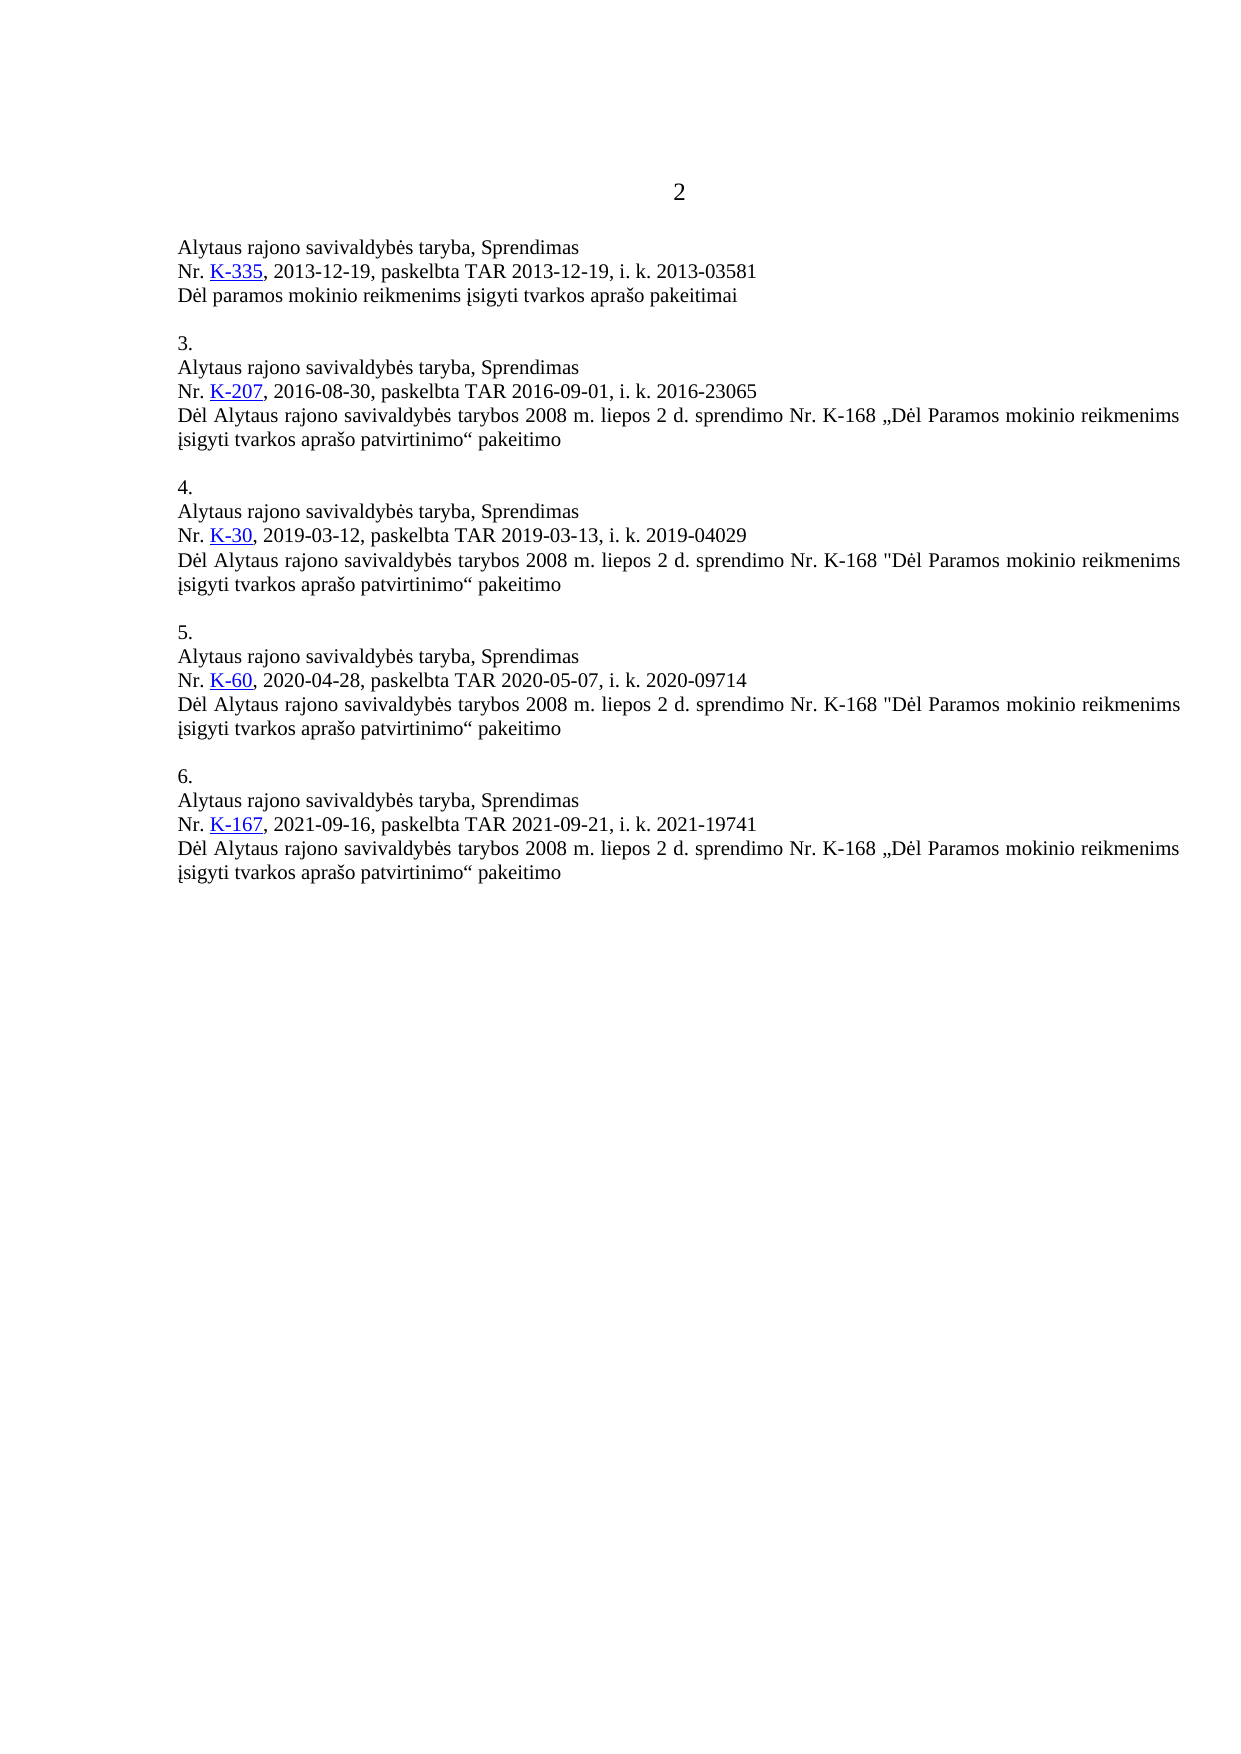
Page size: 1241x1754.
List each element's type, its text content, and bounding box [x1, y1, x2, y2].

text Nr. K-30, 2019-03-12, paskelbta TAR 2019-03-13, i. k. 2019-04029 [177, 523, 1181, 547]
text Nr. K-167, 2021-09-16, paskelbta TAR 2021-09-21, i. k. 2021-19741 [177, 812, 1181, 836]
text Nr. K-335, 2013-12-19, paskelbta TAR 2013-12-19, i. k. 2013-03581 [177, 259, 1181, 283]
text Alytaus rajono savivaldybės taryba, Sprendimas [177, 235, 1181, 259]
text 3. [177, 331, 1181, 355]
text 6. [177, 764, 1181, 788]
text 4. [177, 475, 1181, 499]
text Dėl paramos mokinio reikmenims įsigyti tvarkos aprašo pakeitimai [177, 283, 1181, 307]
text Alytaus rajono savivaldybės taryba, Sprendimas [177, 499, 1181, 523]
text 5. [177, 620, 1181, 644]
text Alytaus rajono savivaldybės taryba, Sprendimas [177, 355, 1181, 379]
text Dėl Alytaus rajono savivaldybės tarybos 2008 m. liepos 2 d. sprendimo Nr. K-168 „Dėl Paramos mokinio reikmenims įsigyti tvarkos aprašo patvirtinimo“ pakeitimo [177, 836, 1181, 884]
text Nr. K-207, 2016-08-30, paskelbta TAR 2016-09-01, i. k. 2016-23065 [177, 379, 1181, 403]
text Dėl Alytaus rajono savivaldybės tarybos 2008 m. liepos 2 d. sprendimo Nr. K-168 „Dėl Paramos mokinio reikmenims įsigyti tvarkos aprašo patvirtinimo“ pakeitimo [177, 403, 1181, 451]
text Dėl Alytaus rajono savivaldybės tarybos 2008 m. liepos 2 d. sprendimo Nr. K-168 "Dėl Paramos mokinio reikmenims įsigyti tvarkos aprašo patvirtinimo“ pakeitimo [177, 547, 1181, 596]
text Alytaus rajono savivaldybės taryba, Sprendimas [177, 644, 1181, 668]
text Alytaus rajono savivaldybės taryba, Sprendimas [177, 788, 1181, 812]
text Dėl Alytaus rajono savivaldybės tarybos 2008 m. liepos 2 d. sprendimo Nr. K-168 "Dėl Paramos mokinio reikmenims įsigyti tvarkos aprašo patvirtinimo“ pakeitimo [177, 692, 1181, 740]
text Nr. K-60, 2020-04-28, paskelbta TAR 2020-05-07, i. k. 2020-09714 [177, 668, 1181, 692]
